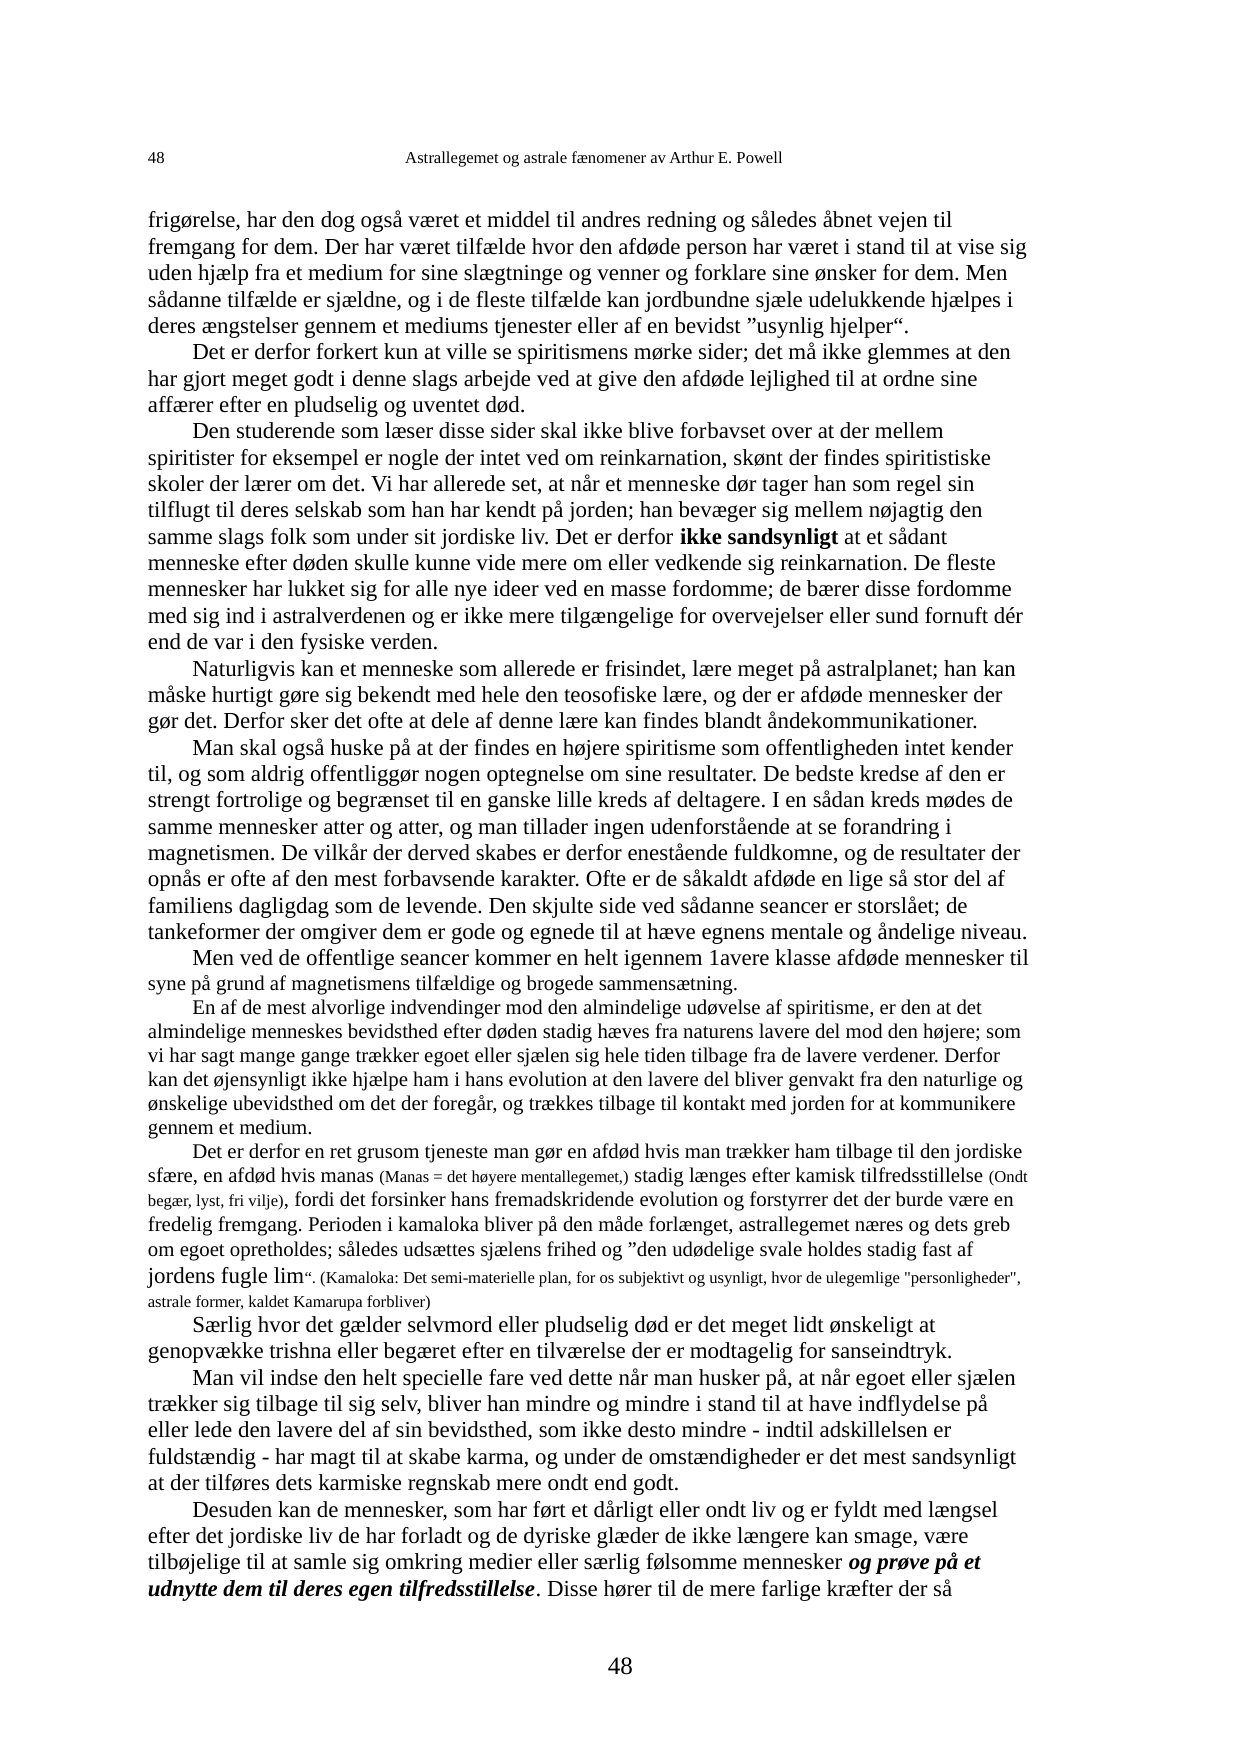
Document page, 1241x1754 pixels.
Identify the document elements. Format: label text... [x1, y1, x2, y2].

text Man skal også huske på at der findes en højere spiritisme som offentligheden intet kender til, og som aldrig offentliggør nogen optegnelse om sine resultater. De bedste kredse af den er strengt fortrolige og begrænset til en ganske lille kreds af deltagere. I en sådan kreds mødes de samme mennesker atter og atter, og man tillader ingen udenforstående at se forandring i magnetismen. De vilkår der derved skabes er derfor enestående fuldkomne, og de resultater der opnås er ofte af den mest forbavsende karakter. Ofte er de såkaldt afdøde en lige så stor del af familiens dagligdag som de levende. Den skjulte side ved sådanne seancer er storslået; de tankeformer der omgiver dem er gode og egnede til at hæve egnens mentale og åndelige niveau. [148, 734, 1033, 944]
text Men ved de offentlige seancer kommer en helt igennem 1avere klasse afdøde mennesker til syne på grund af magnetismens tilfældige og brogede sammensætning. [148, 944, 1033, 995]
text Man vil indse den helt specielle fare ved dette når man husker på, at når egoet eller sjælen trækker sig tilbage til sig selv, bliver han mindre og mindre i stand til at have indflydel­se på eller lede den lavere del af sin bevidsthed, som ikke desto mindre - indtil adskillelsen er fuldstændig - har magt til at skabe karma, og under de omstændigheder er det mest sandsynligt at der tilføres dets karmiske regnskab mere ondt end godt. [148, 1364, 1033, 1496]
text Det er derfor en ret grusom tjeneste man gør en afdød hvis man trækker ham tilbage til den jordiske sfære, en afdød hvis manas (Manas = det høyere mentallegemet,) stadig længes efter kamisk tilfredsstillelse (Ondt begær, lyst, fri vilje), fordi det forsinker hans fremadskridende evolution og forstyrrer det der burde være en fredelig fremgang. Perioden i kamaloka bliver på den måde forlænget, astrallegemet næres og dets greb om egoet opretholdes; således udsættes sjælens frihed og ”den udødelige svale holdes stadig fast af jordens fugle lim“. (Kamaloka: Det semi-materielle plan, for os subjektivt og usynligt, hvor de ulegemlige "personligheder", astrale former, kaldet Kamarupa forbliver) [148, 1139, 1033, 1311]
text Naturligvis kan et menneske som allerede er frisindet, lære meget på astralplanet; han kan måske hurtigt gøre sig be­kendt med hele den teosofiske lære, og der er afdøde mennesker der gør det. Derfor sker det ofte at dele af denne lære kan findes blandt åndekommunikationer. [148, 654, 1033, 734]
text skoler der lærer om det. Vi har allerede set, at når et menne­ske dør tager han som regel sin tilflugt til deres selskab som han har kendt på jorden; han bevæger sig mellem nøjagtig den samme slags folk som under sit jordiske liv. Det er derfor ikke sandsynligt at et sådant menneske efter døden skulle kunne vide mere om eller vedkende sig reinkarnation. De fleste mennesker har lukket sig for alle nye ideer ved en masse fordomme; de bærer disse fordomme med sig ind i astralverdenen og er ikke mere tilgængelige for overvejelser eller sund fornuft dér end de var i den fysiske verden. [148, 470, 1033, 654]
text En af de mest alvorlige indvendinger mod den almindelige udøvelse af spiritisme, er den at det almindelige menneskes bevidsthed efter døden stadig hæves fra naturens lavere del mod den højere; som vi har sagt mange gange trækker egoet eller sjælen sig hele tiden tilbage fra de lavere verdener. Derfor kan det øjensynligt ikke hjælpe ham i hans evolution at den lavere del bliver genvakt fra den naturlige og ønskelige ubevidsthed om det der foregår, og trækkes tilbage til kontakt med jorden for at kommunikere gennem et medium. [148, 995, 1033, 1139]
text Særlig hvor det gælder selvmord eller pludselig død er det meget lidt ønskeligt at genopvække trishna eller begæret efter en tilværelse der er modtagelig for sanseindtryk. [148, 1311, 1033, 1364]
text Det er derfor forkert kun at ville se spiritismens mørke sider; det må ikke glemmes at den har gjort meget godt i denne slags arbejde ved at give den afdøde lejlighed til at ordne sine affærer efter en pludselig og uventet død. [148, 338, 1033, 417]
text frigørelse, har den dog også været et middel til andres redning og således åbnet vejen til fremgang for dem. Der har været tilfælde hvor den afdøde person har været i stand til at vise sig uden hjælp fra et medium for sine slægtninge og venner og forklare sine øn­sker for dem. Men sådanne tilfælde er sjældne, og i de fleste tilfælde kan jordbundne sjæle udelukkende hjælpes i deres ængstelser gennem et mediums tjenester eller af en bevidst ”usynlig hjelper“. [148, 207, 1033, 338]
text Den studerende som læser disse sider skal ikke blive for­bavset over at der mellem spiritister for eksempel er nogle der intet ved om reinkarnation, skønt der findes spiritistiske [148, 417, 1033, 470]
text Desuden kan de mennesker, som har ført et dårligt eller ondt liv og er fyldt med længsel efter det jordiske liv de har forladt og de dyriske glæder de ikke længere kan smage, være tilbøjelige til at samle sig omkring medier eller særlig følsomme mennesker og prøve på et udnytte dem til deres egen tilfredsstillelse. Disse hører til de mere farlige kræfter der så [148, 1496, 1033, 1601]
